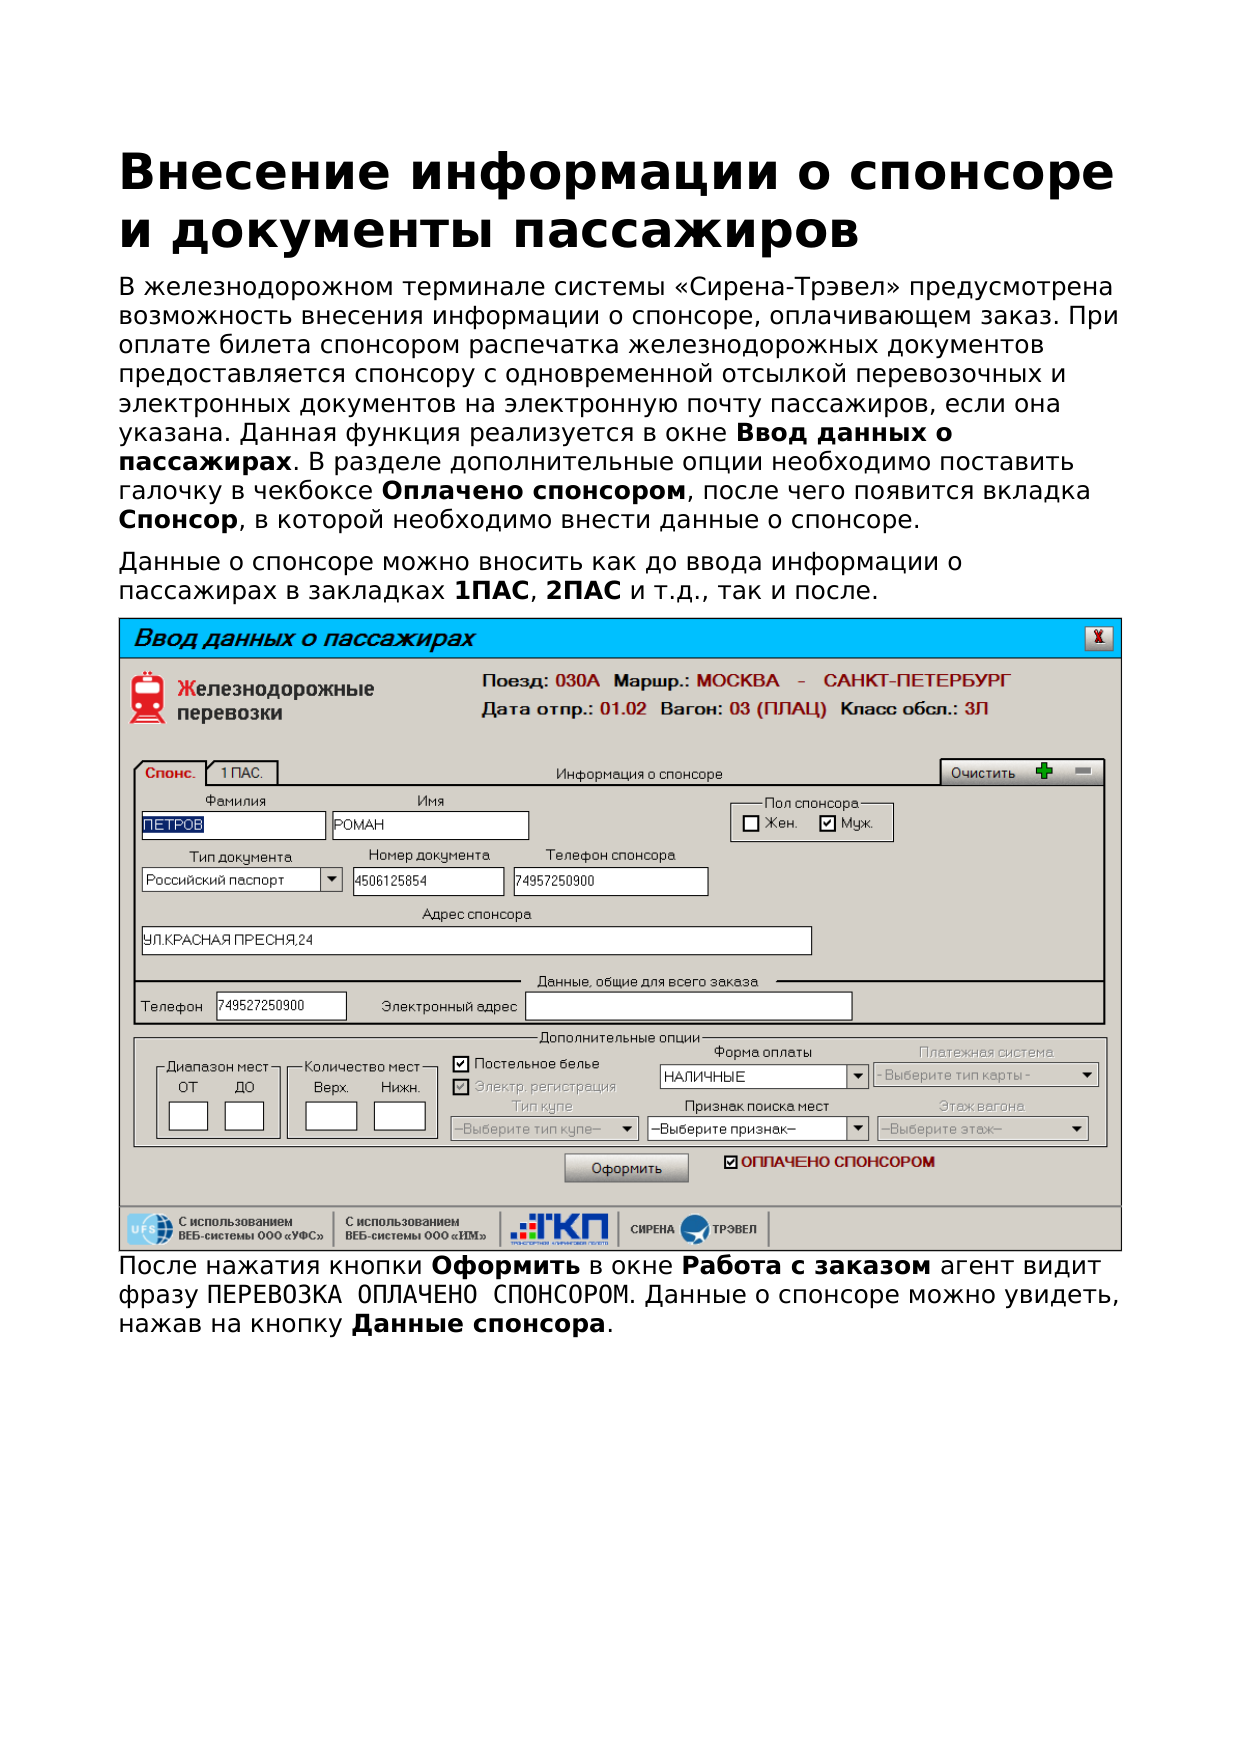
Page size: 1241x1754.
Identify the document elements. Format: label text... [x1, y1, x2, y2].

text В железнодорожном терминале системы «Сирена-Трэвел» предусмотрена возможность внесения информации о спонсоре, оплачивающем заказ. При оплате билета спонсором распечатка железнодорожных документов предоставляется спонсору с одновременной отсылкой перевозочных и электронных документов на электронную почту пассажиров, если она указана. Данная функция реализуется в окне Ввод данных о пассажирах. В разделе дополнительные опции необходимо поставить галочку в чекбоксе Оплачено спонсором, после чего появится вкладка Спонсор, в которой необходимо внести данные о спонсоре. [118, 272, 1122, 534]
text Данные о спонсоре можно вносить как до ввода информации о пассажирах в закладках 1ПАС, 2ПАС и т.д., так и после. [118, 547, 1122, 605]
text После нажатия кнопки Оформить в окне Работа с заказом агент видит фразу ПЕРЕВОЗКА ОПЛАЧЕНО СПОНСОРОМ. Данные о спонсоре можно увидеть, нажав на кнопку Данные спонсора. [118, 1252, 1122, 1339]
picture [118, 617, 1123, 1252]
subtitle Внесение информации о спонсоре и документы пассажиров [118, 143, 1122, 259]
